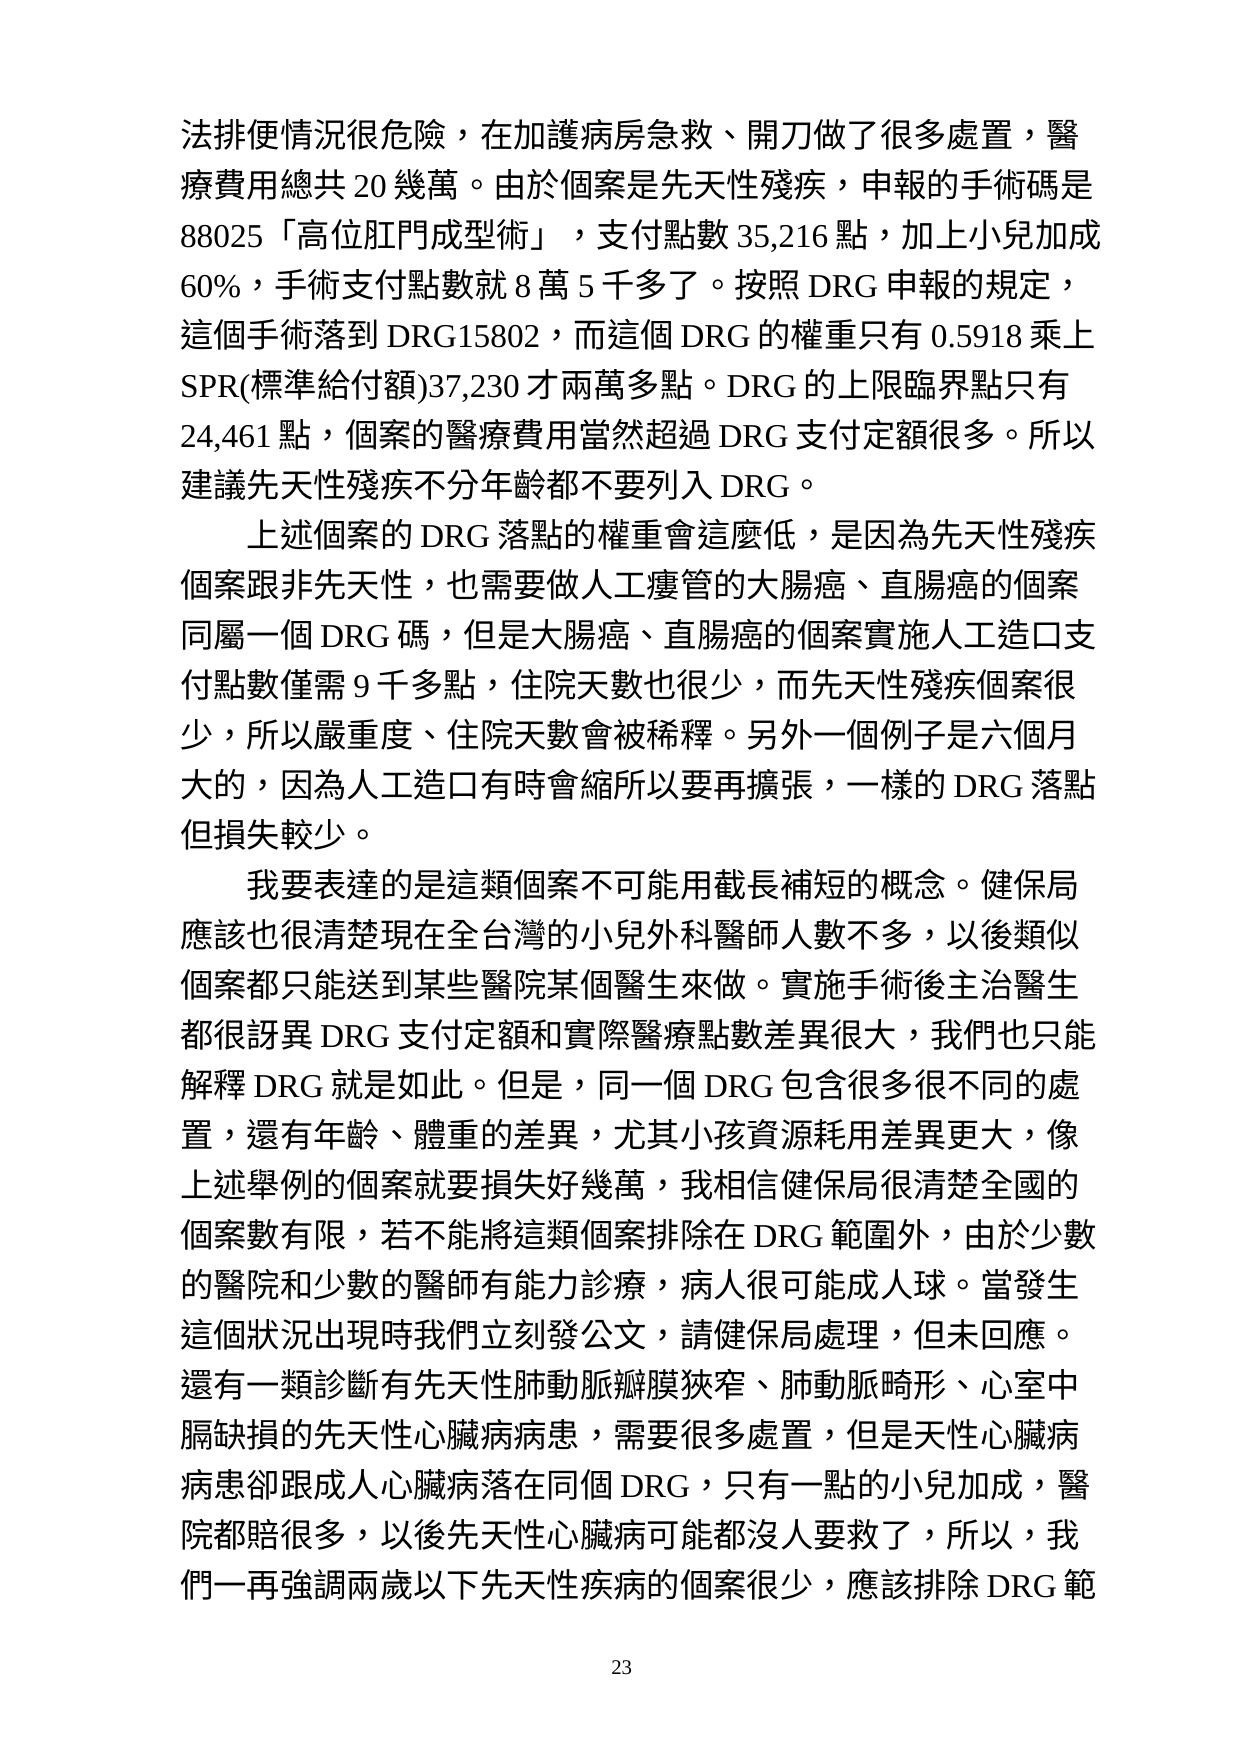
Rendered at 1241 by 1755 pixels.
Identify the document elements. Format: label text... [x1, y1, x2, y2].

text 我要表達的是這類個案不可能用截長補短的概念。健保局應該也很清楚現在全台灣的小兒外科醫師人數不多，以後類似個案都只能送到某些醫院某個醫生來做。實施手術後主治醫生都很訝異DRG支付定額和實際醫療點數差異很大，我們也只能解釋DRG就是如此。但是，同一個DRG包含很多很不同的處置，還有年齡、體重的差異，尤其小孩資源耗用差異更大，像上述舉例的個案就要損失好幾萬，我相信健保局很清楚全國的個案數有限，若不能將這類個案排除在DRG範圍外，由於少數的醫院和少數的醫師有能力診療，病人很可能成人球。當發生這個狀況出現時我們立刻發公文，請健保局處理，但未回應。還有一類診斷有先天性肺動脈瓣膜狹窄、肺動脈畸形、心室中膈缺損的先天性心臟病病患，需要很多處置，但是天性心臟病病患卻跟成人心臟病落在同個DRG，只有一點的小兒加成，醫院都賠很多，以後先天性心臟病可能都沒人要救了，所以，我們一再強調兩歲以下先天性疾病的個案很少，應該排除DRG範 [180, 858, 1104, 1608]
text 上述個案的DRG落點的權重會這麼低，是因為先天性殘疾個案跟非先天性，也需要做人工瘻管的大腸癌、直腸癌的個案同屬一個DRG碼，但是大腸癌、直腸癌的個案實施人工造口支付點數僅需9千多點，住院天數也很少，而先天性殘疾個案很少，所以嚴重度、住院天數會被稀釋。另外一個例子是六個月大的，因為人工造口有時會縮所以要再擴張，一樣的DRG落點但損失較少。 [180, 508, 1104, 858]
text 法排便情況很危險，在加護病房急救、開刀做了很多處置，醫療費用總共20幾萬。由於個案是先天性殘疾，申報的手術碼是88025「高位肛門成型術」，支付點數35,216點，加上小兒加成60%，手術支付點數就8萬5千多了。按照DRG申報的規定，這個手術落到DRG15802，而這個DRG的權重只有0.5918乘上SPR(標準給付額)37,230才兩萬多點。DRG的上限臨界點只有24,461點，個案的醫療費用當然超過DRG支付定額很多。所以建議先天性殘疾不分年齡都不要列入DRG。 [180, 108, 1104, 508]
